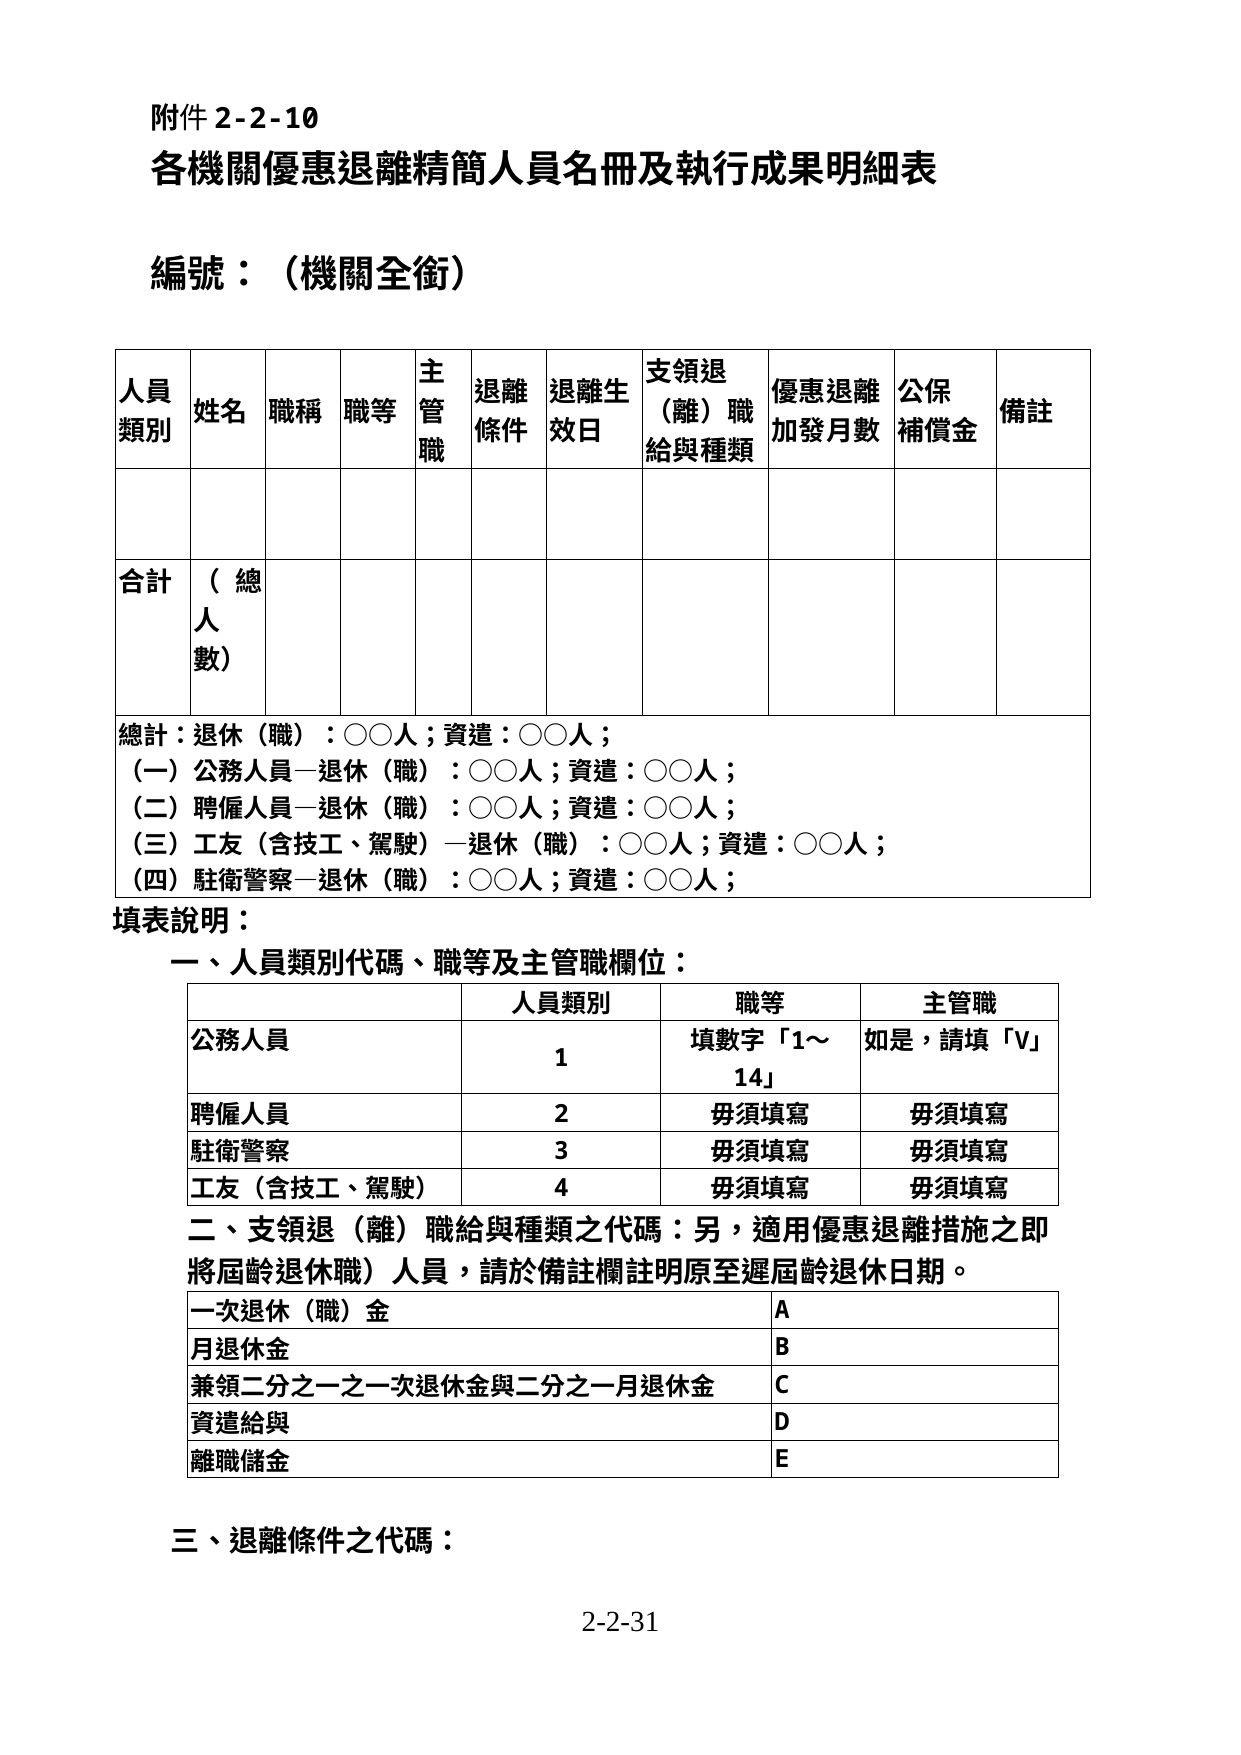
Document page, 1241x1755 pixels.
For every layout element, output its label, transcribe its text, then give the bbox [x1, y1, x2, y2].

table_cell [997, 469, 1090, 559]
table_cell [769, 560, 894, 714]
table_cell 3 [462, 1132, 660, 1168]
table_header 支領退（離）職給與種類 [643, 350, 768, 468]
table_cell 填數字「1～14」 [661, 1021, 860, 1093]
table_cell 毋須填寫 [861, 1169, 1058, 1205]
table_cell [895, 560, 996, 714]
table_cell D [772, 1404, 1058, 1440]
table_cell [472, 469, 546, 559]
table_cell E [772, 1441, 1058, 1477]
table_cell 工友（含技工、駕駛） [188, 1169, 461, 1205]
table_header 一次退休（職）金 [188, 1292, 771, 1328]
table_cell [547, 469, 642, 559]
table_cell [547, 560, 642, 714]
table_cell [266, 469, 340, 559]
table_cell 公務人員 [188, 1021, 461, 1093]
table_cell [266, 560, 340, 714]
table_cell 2 [462, 1094, 660, 1131]
table_cell 毋須填寫 [861, 1132, 1058, 1168]
table_header 人員類別 [116, 350, 190, 468]
text 附件2-2-10 [150, 89, 1053, 139]
table_header 職等 [341, 350, 415, 468]
table_cell [643, 469, 768, 559]
table_header 優惠退離加發月數 [769, 350, 894, 468]
text 三、退離條件之代碼： [112, 1518, 1053, 1560]
table_header 職等 [661, 984, 860, 1020]
text 各機關優惠退離精簡人員名冊及執行成果明細表 [150, 139, 1053, 193]
table_cell 合計 [116, 560, 190, 714]
table_cell 4 [462, 1169, 660, 1205]
table_cell 兼領二分之一之一次退休金與二分之一月退休金 [188, 1366, 771, 1403]
table_cell 資遣給與 [188, 1404, 771, 1440]
table_cell 總計：退休（職）：○○人；資遣：○○人； （一）公務人員—退休（職）：○○人；資遣：○○人； （二）聘僱人員—退休（職）：○○人；資遣：○○人； （三）工友（含技工、駕駛）—退休（職）：○○人；資遣：○○人； （四）駐衛警察—退休（職）：○○人；資遣：○○人； [116, 716, 1090, 897]
table_header 退離生效日 [547, 350, 642, 468]
table_cell 毋須填寫 [661, 1094, 860, 1131]
table_cell 聘僱人員 [188, 1094, 461, 1131]
table_cell [341, 469, 415, 559]
table_cell [769, 469, 894, 559]
table_cell [643, 560, 768, 714]
table_header 備註 [997, 350, 1090, 468]
table_cell [416, 560, 471, 714]
table_header 主管職 [416, 350, 471, 468]
table_cell [416, 469, 471, 559]
table_cell 1 [462, 1021, 660, 1093]
table_cell 毋須填寫 [661, 1132, 860, 1168]
text 填表說明： [112, 898, 1053, 940]
table_cell （總人數） [191, 560, 265, 714]
table_cell C [772, 1366, 1058, 1403]
table_cell 離職儲金 [188, 1441, 771, 1477]
table_cell B [772, 1329, 1058, 1365]
text 二、支領退（離）職給與種類之代碼：另，適用優惠退離措施之即將屆齡退休職）人員，請於備註欄註明原至遲屆齡退休日期。 [187, 1206, 1053, 1291]
table_cell 毋須填寫 [861, 1094, 1058, 1131]
table_header A [772, 1292, 1058, 1328]
text 一、人員類別代碼、職等及主管職欄位： [112, 940, 1053, 982]
table_header 主管職 [861, 984, 1058, 1020]
table_header [188, 984, 461, 1020]
table_cell [341, 560, 415, 714]
table_header 人員類別 [462, 984, 660, 1020]
table_header 退離條件 [472, 350, 546, 468]
table_cell 月退休金 [188, 1329, 771, 1365]
table_cell [997, 560, 1090, 714]
table_header 姓名 [191, 350, 265, 468]
table_cell 駐衛警察 [188, 1132, 461, 1168]
table_cell [191, 469, 265, 559]
table_cell 毋須填寫 [661, 1169, 860, 1205]
table_cell [116, 469, 190, 559]
table_header 公保 補償金 [895, 350, 996, 468]
text 編號：（機關全銜） [150, 244, 1053, 298]
table_cell [472, 560, 546, 714]
table_header 職稱 [266, 350, 340, 468]
table_cell 如是，請填「V」 [861, 1021, 1058, 1093]
table_cell [895, 469, 996, 559]
